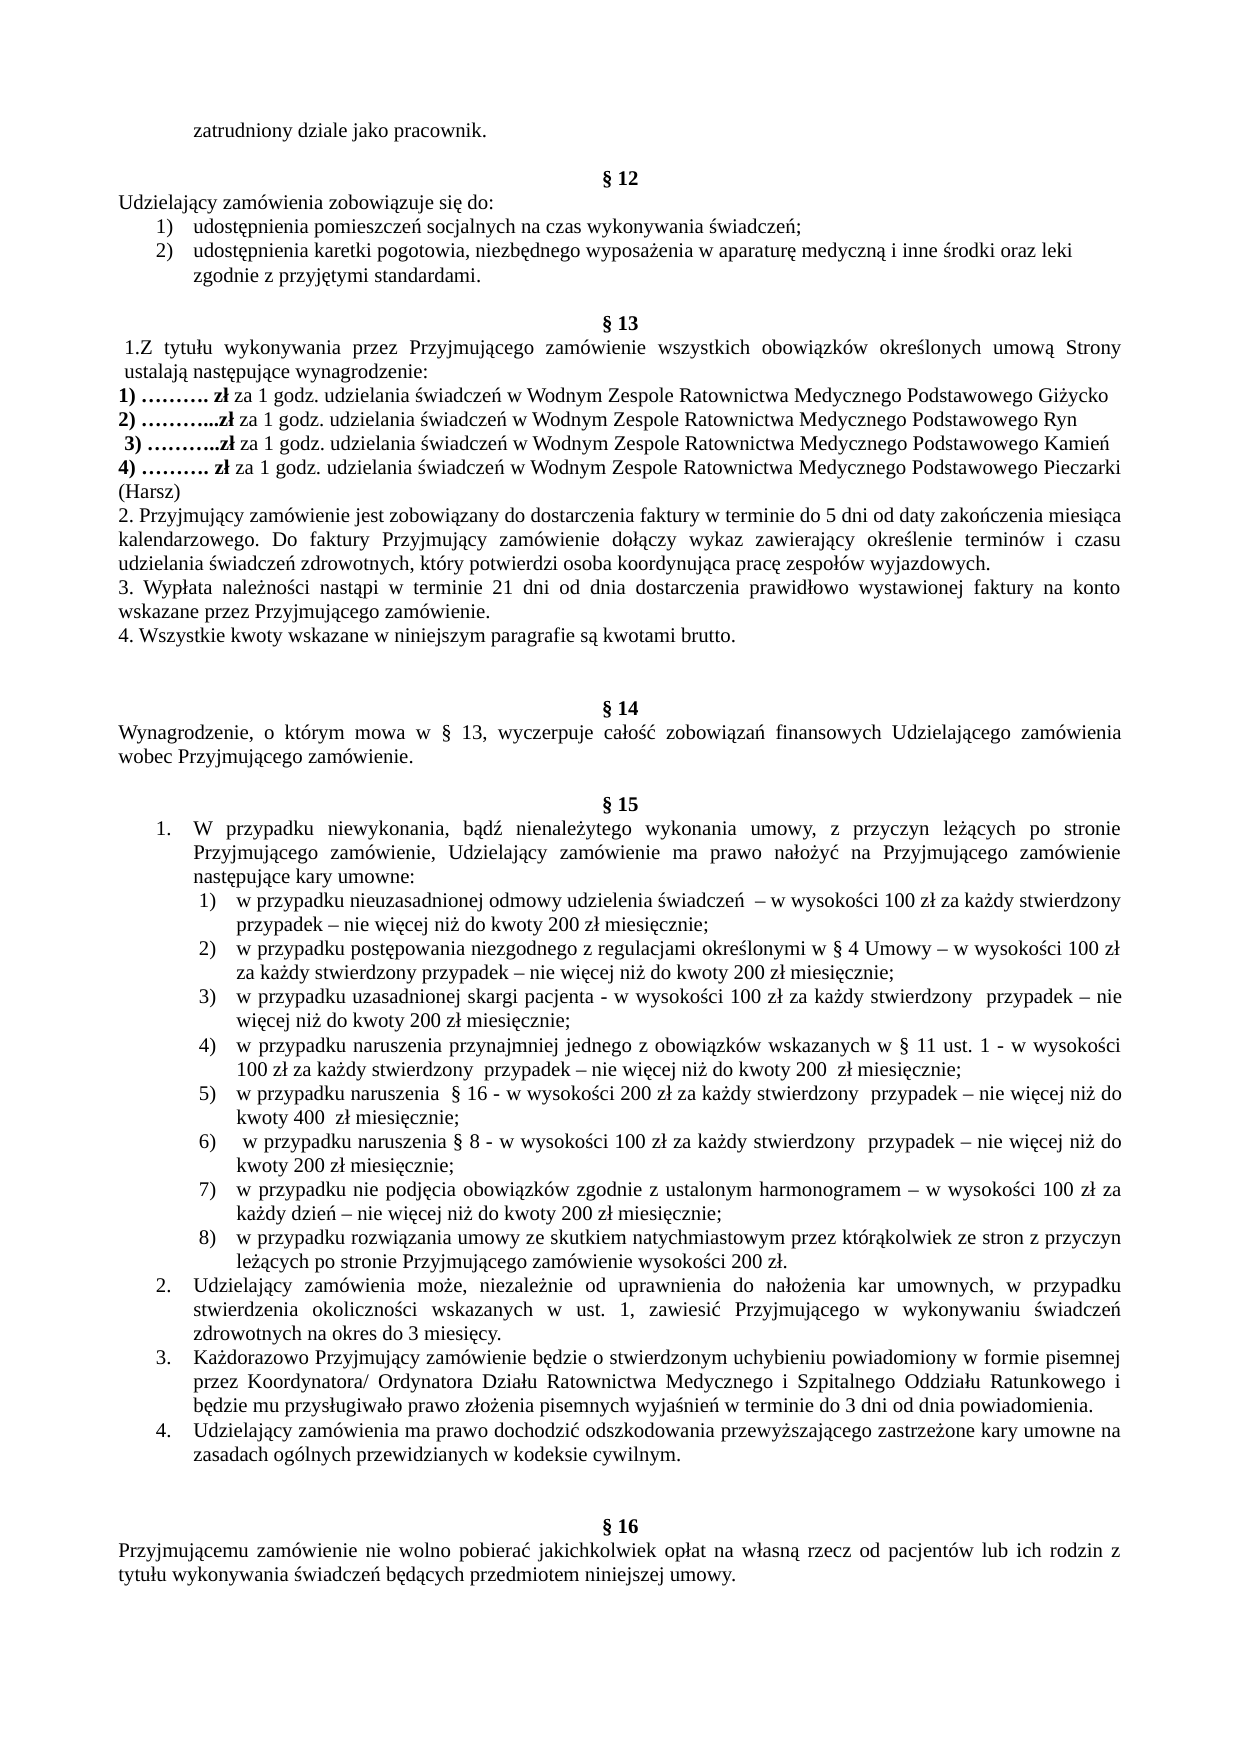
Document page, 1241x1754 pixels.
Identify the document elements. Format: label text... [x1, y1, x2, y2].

list w przypadku naruszenia przynajmniej jednego z obowiązków wskazanych w § 11 ust. 1 - w wysokości 100 zł za każdy stwierdzony przypadek – nie więcej niż do kwoty 200 zł miesięcznie; [199, 1032, 1122, 1081]
text § 16 [118, 1514, 1122, 1538]
text § 15 [118, 792, 1122, 816]
list udostępnienia karetki pogotowia, niezbędnego wyposażenia w aparaturę medyczną i inne środki oraz leki zgodnie z przyjętymi standardami. [156, 238, 1122, 287]
list w przypadku naruszenia § 16 - w wysokości 200 zł za każdy stwierdzony przypadek – nie więcej niż do kwoty 400 zł miesięcznie; [199, 1081, 1122, 1129]
text 4) ………. zł za 1 godz. udzielania świadczeń w Wodnym Zespole Ratownictwa Medycznego Podstawowego Pieczarki (Harsz) [118, 455, 1122, 503]
list 3. Wypłata należności nastąpi w terminie 21 dni od dnia dostarczenia prawidłowo wystawionej faktury na konto wskazane przez Przyjmującego zamówienie. [118, 575, 1122, 623]
list w przypadku nieuzasadnionej odmowy udzielenia świadczeń – w wysokości 100 zł za każdy stwierdzony przypadek – nie więcej niż do kwoty 200 zł miesięcznie; [199, 888, 1122, 936]
text § 13 [118, 311, 1122, 335]
list w przypadku nie podjęcia obowiązków zgodnie z ustalonym harmonogramem – w wysokości 100 zł za każdy dzień – nie więcej niż do kwoty 200 zł miesięcznie; [199, 1177, 1122, 1225]
list W przypadku niewykonania, bądź nienależytego wykonania umowy, z przyczyn leżących po stronie Przyjmującego zamówienie, Udzielający zamówienie ma prawo nałożyć na Przyjmującego zamówienie następujące kary umowne: [156, 816, 1122, 888]
text Wynagrodzenie, o którym mowa w § 13, wyczerpuje całość zobowiązań finansowych Udzielającego zamówienia wobec Przyjmującego zamówienie. [118, 720, 1122, 768]
list w przypadku postępowania niezgodnego z regulacjami określonymi w § 4 Umowy – w wysokości 100 zł za każdy stwierdzony przypadek – nie więcej niż do kwoty 200 zł miesięcznie; [199, 936, 1122, 984]
text § 12 [118, 166, 1122, 190]
list zatrudniony dziale jako pracownik. [156, 118, 1122, 142]
text Przyjmującemu zamówienie nie wolno pobierać jakichkolwiek opłat na własną rzecz od pacjentów lub ich rodzin z tytułu wykonywania świadczeń będących przedmiotem niniejszej umowy. [118, 1538, 1122, 1586]
text § 14 [118, 696, 1122, 720]
list 2. Przyjmujący zamówienie jest zobowiązany do dostarczenia faktury w terminie do 5 dni od daty zakończenia miesiąca kalendarzowego. Do faktury Przyjmujący zamówienie dołączy wykaz zawierający określenie terminów i czasu udzielania świadczeń zdrowotnych, który potwierdzi osoba koordynująca pracę zespołów wyjazdowych. [112, 503, 1122, 575]
text Udzielający zamówienia zobowiązuje się do: [118, 190, 1122, 214]
list 4. Wszystkie kwoty wskazane w niniejszym paragrafie są kwotami brutto. [118, 623, 1122, 647]
list Każdorazowo Przyjmujący zamówienie będzie o stwierdzonym uchybieniu powiadomiony w formie pisemnej przez Koordynatora/ Ordynatora Działu Ratownictwa Medycznego i Szpitalnego Oddziału Ratunkowego i będzie mu przysługiwało prawo złożenia pisemnych wyjaśnień w terminie do 3 dni od dnia powiadomienia. [156, 1345, 1122, 1417]
list w przypadku rozwiązania umowy ze skutkiem natychmiastowym przez którąkolwiek ze stron z przyczyn leżących po stronie Przyjmującego zamówienie wysokości 200 zł. [199, 1225, 1122, 1273]
list w przypadku uzasadnionej skargi pacjenta - w wysokości 100 zł za każdy stwierdzony przypadek – nie więcej niż do kwoty 200 zł miesięcznie; [199, 984, 1122, 1032]
list udostępnienia pomieszczeń socjalnych na czas wykonywania świadczeń; [156, 214, 1122, 238]
list Udzielający zamówienia ma prawo dochodzić odszkodowania przewyższającego zastrzeżone kary umowne na zasadach ogólnych przewidzianych w kodeksie cywilnym. [156, 1417, 1122, 1466]
list w przypadku naruszenia § 8 - w wysokości 100 zł za każdy stwierdzony przypadek – nie więcej niż do kwoty 200 zł miesięcznie; [199, 1129, 1122, 1177]
list 1.Z tytułu wykonywania przez Przyjmującego zamówienie wszystkich obowiązków określonych umową Strony ustalają następujące wynagrodzenie: [118, 335, 1122, 383]
text 2) ………...zł za 1 godz. udzielania świadczeń w Wodnym Zespole Ratownictwa Medycznego Podstawowego Ryn [118, 407, 1122, 431]
text 1) ………. zł za 1 godz. udzielania świadczeń w Wodnym Zespole Ratownictwa Medycznego Podstawowego Giżycko [118, 383, 1122, 407]
list Udzielający zamówienia może, niezależnie od uprawnienia do nałożenia kar umownych, w przypadku stwierdzenia okoliczności wskazanych w ust. 1, zawiesić Przyjmującego w wykonywaniu świadczeń zdrowotnych na okres do 3 miesięcy. [156, 1273, 1122, 1345]
text 3) ………..zł za 1 godz. udzielania świadczeń w Wodnym Zespole Ratownictwa Medycznego Podstawowego Kamień [124, 431, 1122, 455]
